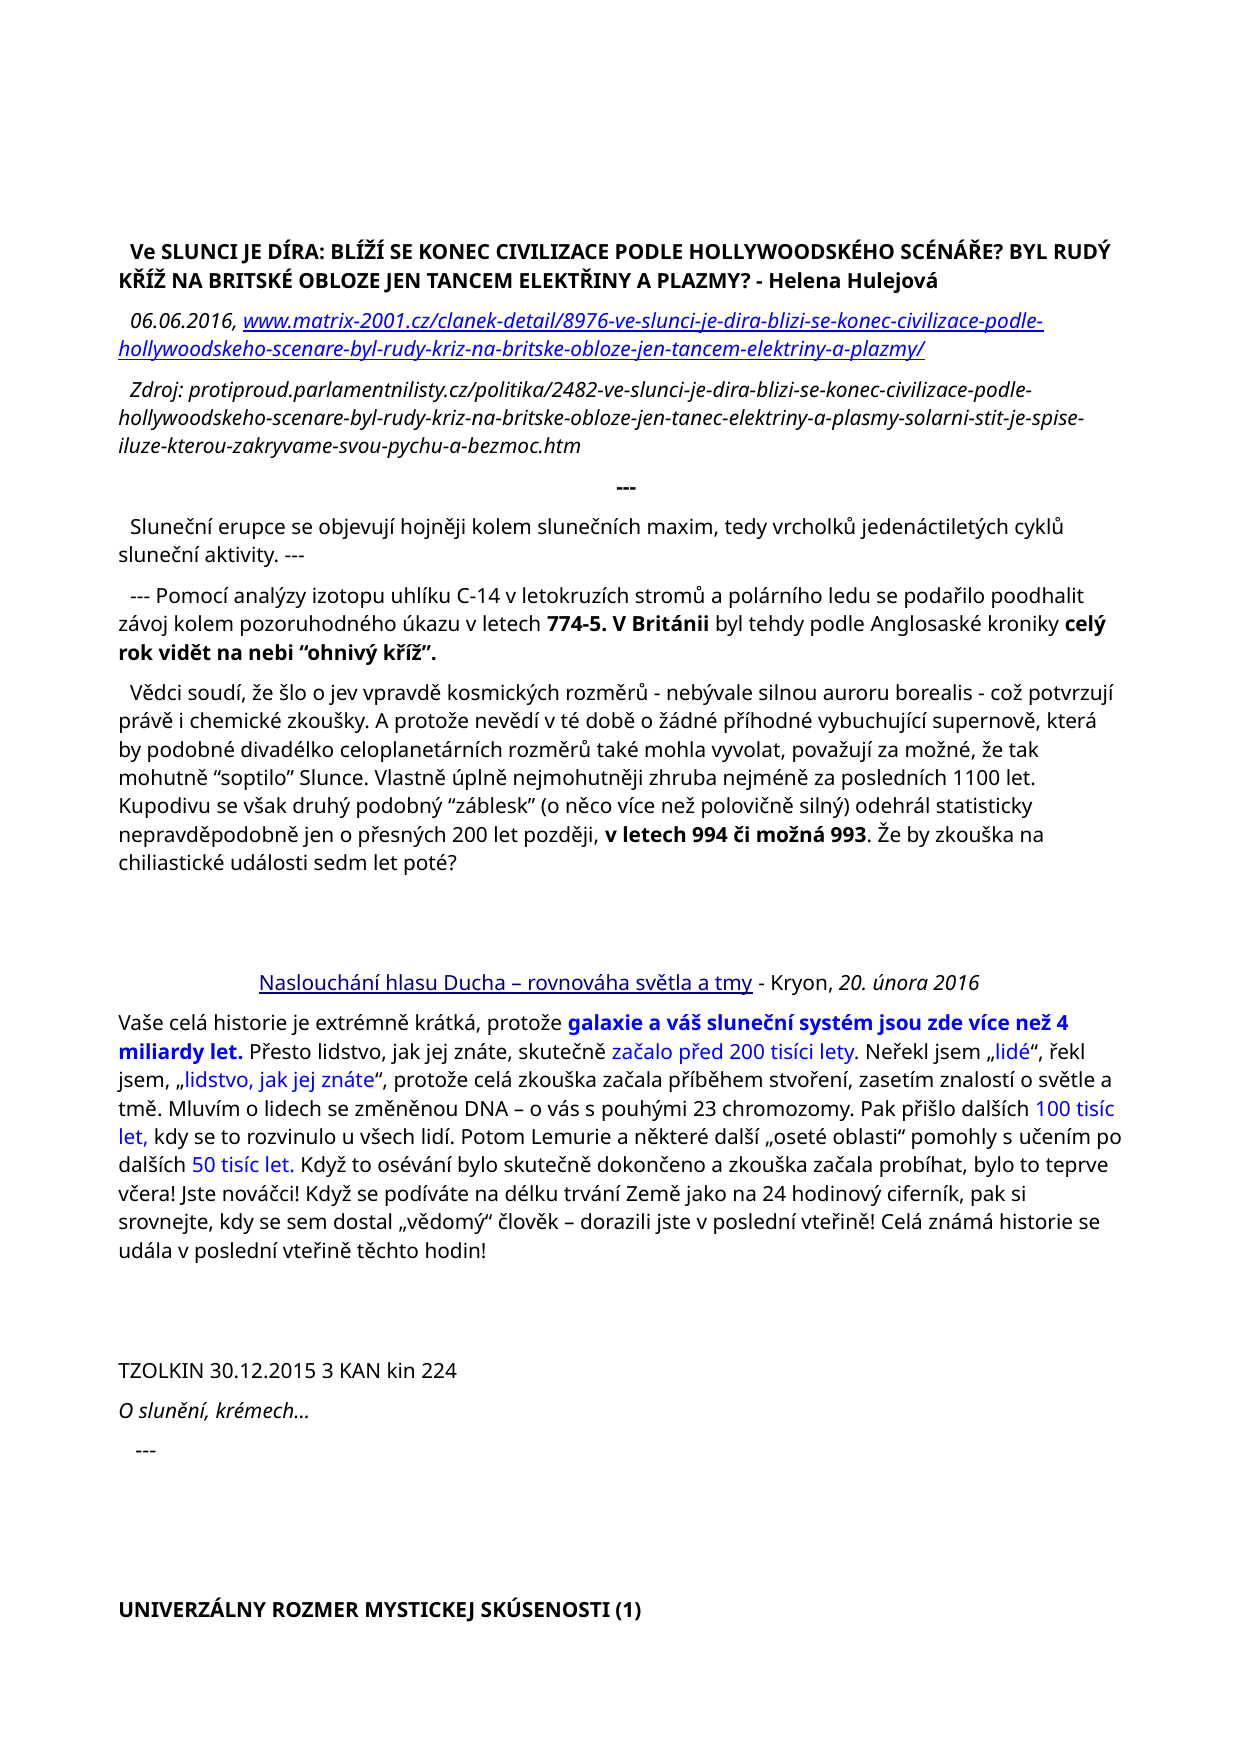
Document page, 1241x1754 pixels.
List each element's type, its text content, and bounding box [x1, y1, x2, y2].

text Vědci soudí, že šlo o jev vpravdě kosmických rozměrů - nebývale silnou auroru borealis - což potvrzují právě i chemické zkoušky. A protože nevědí v té době o žádné příhodné vybuchující supernově, která by podobné divadélko celoplanetárních rozměrů také mohla vyvolat, považují za možné, že tak mohutně “soptilo” Slunce. Vlastně úplně nejmohutněji zhruba nejméně za posledních 1100 let. Kupodivu se však druhý podobný “záblesk” (o něco více než polovičně silný) odehrál statisticky nepravděpodobně jen o přesných 200 let později, v letech 994 či možná 993. Že by zkouška na chiliastické události sedm let poté? [118, 678, 1122, 877]
text Sluneční erupce se objevují hojněji kolem slunečních maxim, tedy vrcholků jedenáctiletých cyklů sluneční aktivity. --- [118, 512, 1122, 569]
text Naslouchání hlasu Ducha – rovnováha světla a tmy - Kryon, 20. února 2016 [118, 968, 1122, 997]
text --- [118, 472, 1122, 500]
text --- Pomocí analýzy izotopu uhlíku C-14 v letokruzích stromů a polárního ledu se podařilo poodhalit závoj kolem pozoruhodného úkazu v letech 774-5. V Británii byl tehdy podle Anglosaské kroniky celý rok vidět na nebi “ohnivý kříž”. [118, 581, 1122, 666]
text Zdroj: protiproud.parlamentnilisty.cz/politika/2482-ve-slunci-je-dira-blizi-se-konec-civilizace-podle-hollywoodskeho-scenare-byl-rudy-kriz-na-britske-obloze-jen-tanec-elektriny-a-plasmy-solarni-stit-je-spise-iluze-kterou-zakryvame-svou-pychu-a-bezmoc.htm [118, 375, 1122, 460]
text 06.06.2016, www.matrix-2001.cz/clanek-detail/8976-ve-slunci-je-dira-blizi-se-konec-civilizace-podle-hollywoodskeho-scenare-byl-rudy-kriz-na-britske-obloze-jen-tancem-elektriny-a-plazmy/ [118, 306, 1122, 363]
text TZOLKIN 30.12.2015 3 KAN kin 224 [118, 1356, 1122, 1384]
text Vaše celá historie je extrémně krátká, protože galaxie a váš sluneční systém jsou zde více než 4 miliardy let. Přesto lidstvo, jak jej znáte, skutečně začalo před 200 tisíci lety. Neřekl jsem „lidé“, řekl jsem, „lidstvo, jak jej znáte“, protože celá zkouška začala příběhem stvoření, zasetím znalostí o světle a tmě. Mluvím o lidech se změněnou DNA – o vás s pouhými 23 chromozomy. Pak přišlo dalších 100 tisíc let, kdy se to rozvinulo u všech lidí. Potom Lemurie a některé další „oseté oblasti“ pomohly s učením po dalších 50 tisíc let. Když to osévání bylo skutečně dokončeno a zkouška začala probíhat, bylo to teprve včera! Jste nováčci! Když se podíváte na délku trvání Země jako na 24 hodinový ciferník, pak si srovnejte, kdy se sem dostal „vědomý“ člověk – dorazili jste v poslední vteřině! Celá známá historie se udála v poslední vteřině těchto hodin! [118, 1008, 1122, 1264]
text UNIVERZÁLNY ROZMER MYSTICKEJ SKÚSENOSTI (1) [118, 1595, 1122, 1624]
text O slunění, krémech... [118, 1396, 1122, 1424]
text --- [118, 1436, 1122, 1464]
text Ve SLUNCI JE DÍRA: BLÍŽÍ SE KONEC CIVILIZACE PODLE HOLLYWOODSKÉHO SCÉNÁŘE? BYL RUDÝ KŘÍŽ NA BRITSKÉ OBLOZE JEN TANCEM ELEKTŘINY A PLAZMY? - Helena Hulejová [118, 237, 1122, 294]
